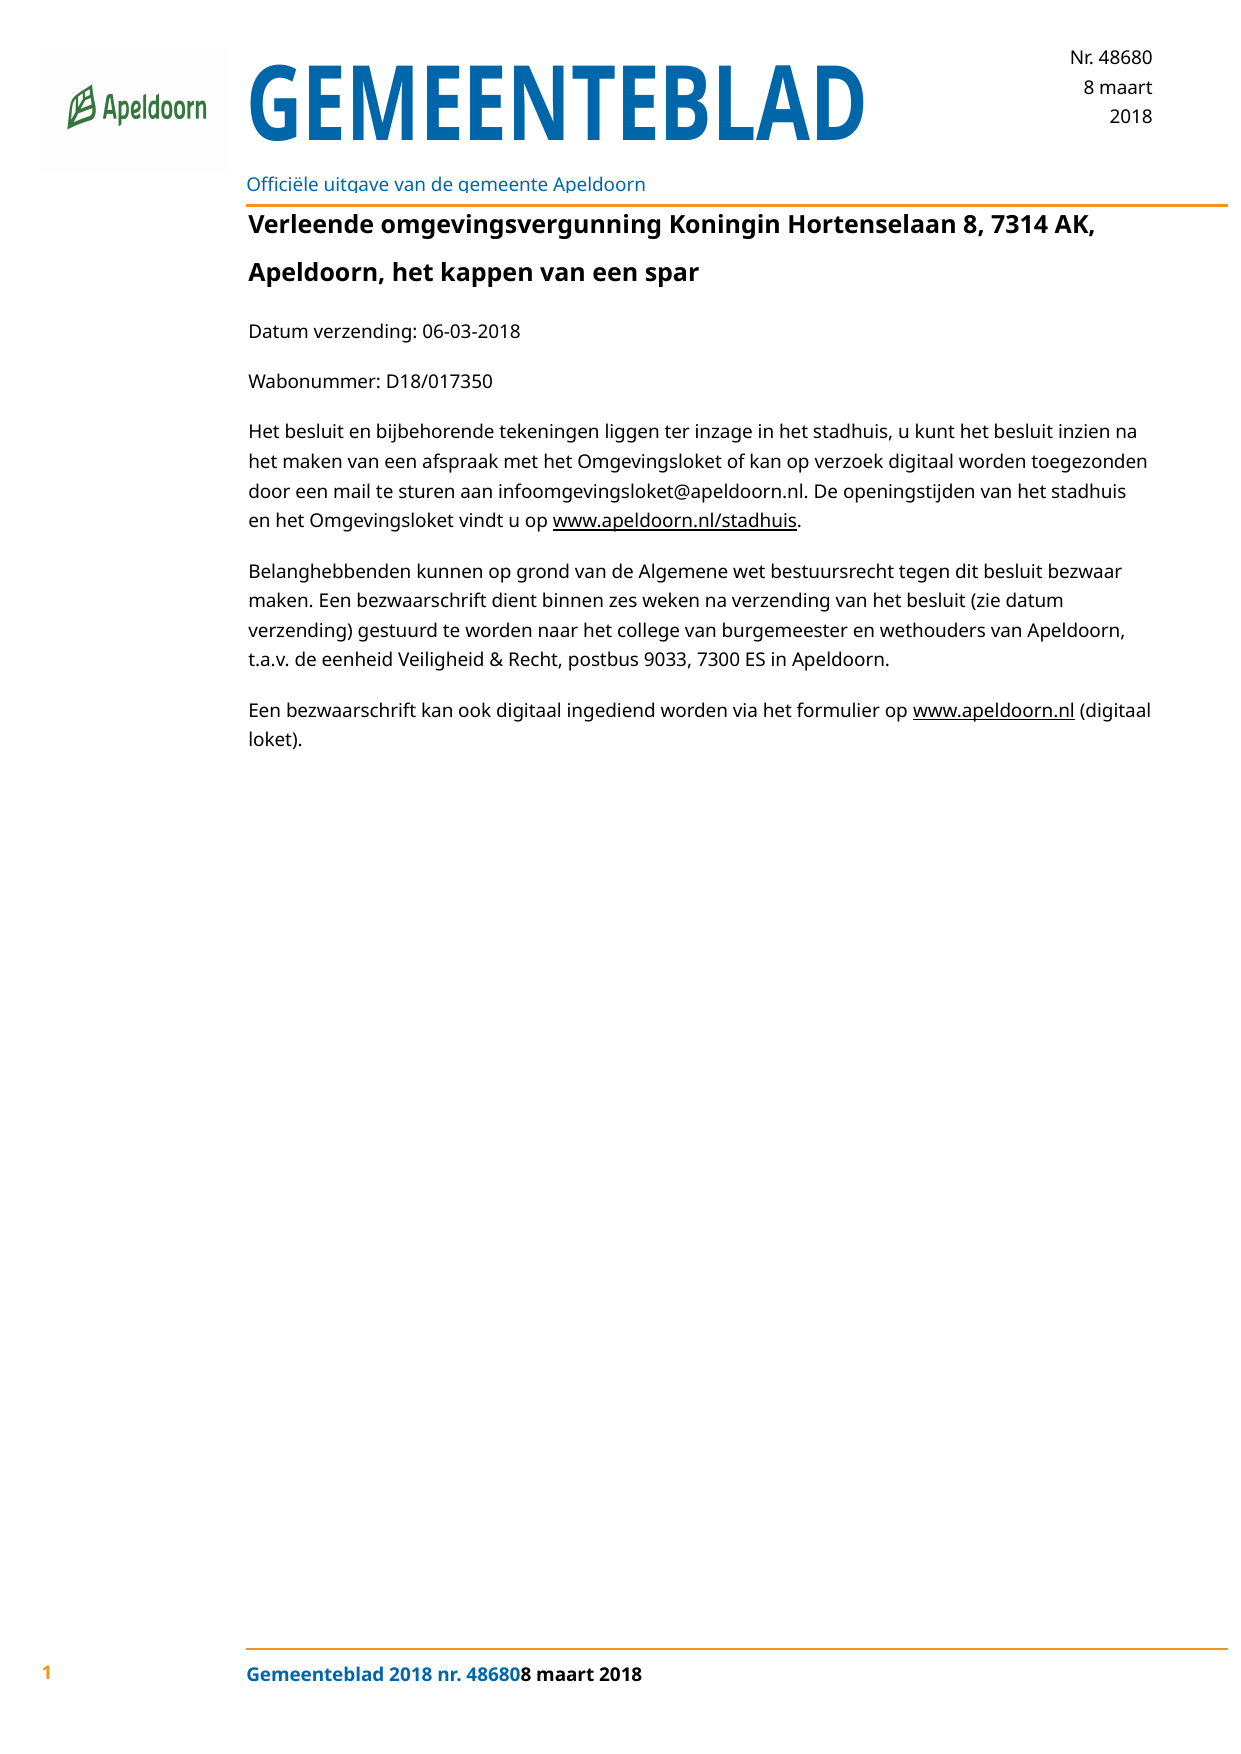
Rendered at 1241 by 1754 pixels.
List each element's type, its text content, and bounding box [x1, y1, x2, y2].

text Datum verzending: 06-03-2018 [248, 318, 1152, 344]
text Belanghebbenden kunnen op grond van de Algemene wet bestuursrecht tegen dit besluit bezwaar maken. Een bezwaarschrift dient binnen zes weken na verzending van het besluit (zie datum verzending) gestuurd te worden naar het college van burgemeester en wethouders van Apeldoorn, t.a.v. de eenheid Veiligheid & Recht, postbus 9033, 7300 ES in Apeldoorn. [248, 558, 1152, 672]
text Een bezwaarschrift kan ook digitaal ingediend worden via het formulier op www.apeldoorn.nl (digitaal loket). [248, 697, 1152, 752]
text Wabonummer: D18/017350 [248, 368, 1152, 394]
text Het besluit en bijbehorende tekeningen liggen ter inzage in het stadhuis, u kunt het besluit inzien na het maken van een afspraak met het Omgevingsloket of kan op verzoek digitaal worden toegezonden door een mail te sturen aan infoomgevingsloket@apeldoorn.nl. De openingstijden van het stadhuis en het Omgevingsloket vindt u op www.apeldoorn.nl/stadhuis. [248, 419, 1152, 533]
text Verleende omgevingsvergunning Koningin Hortenselaan 8, 7314 AK, Apeldoorn, het kappen van een spar [248, 207, 1152, 288]
picture [41, 47, 231, 172]
